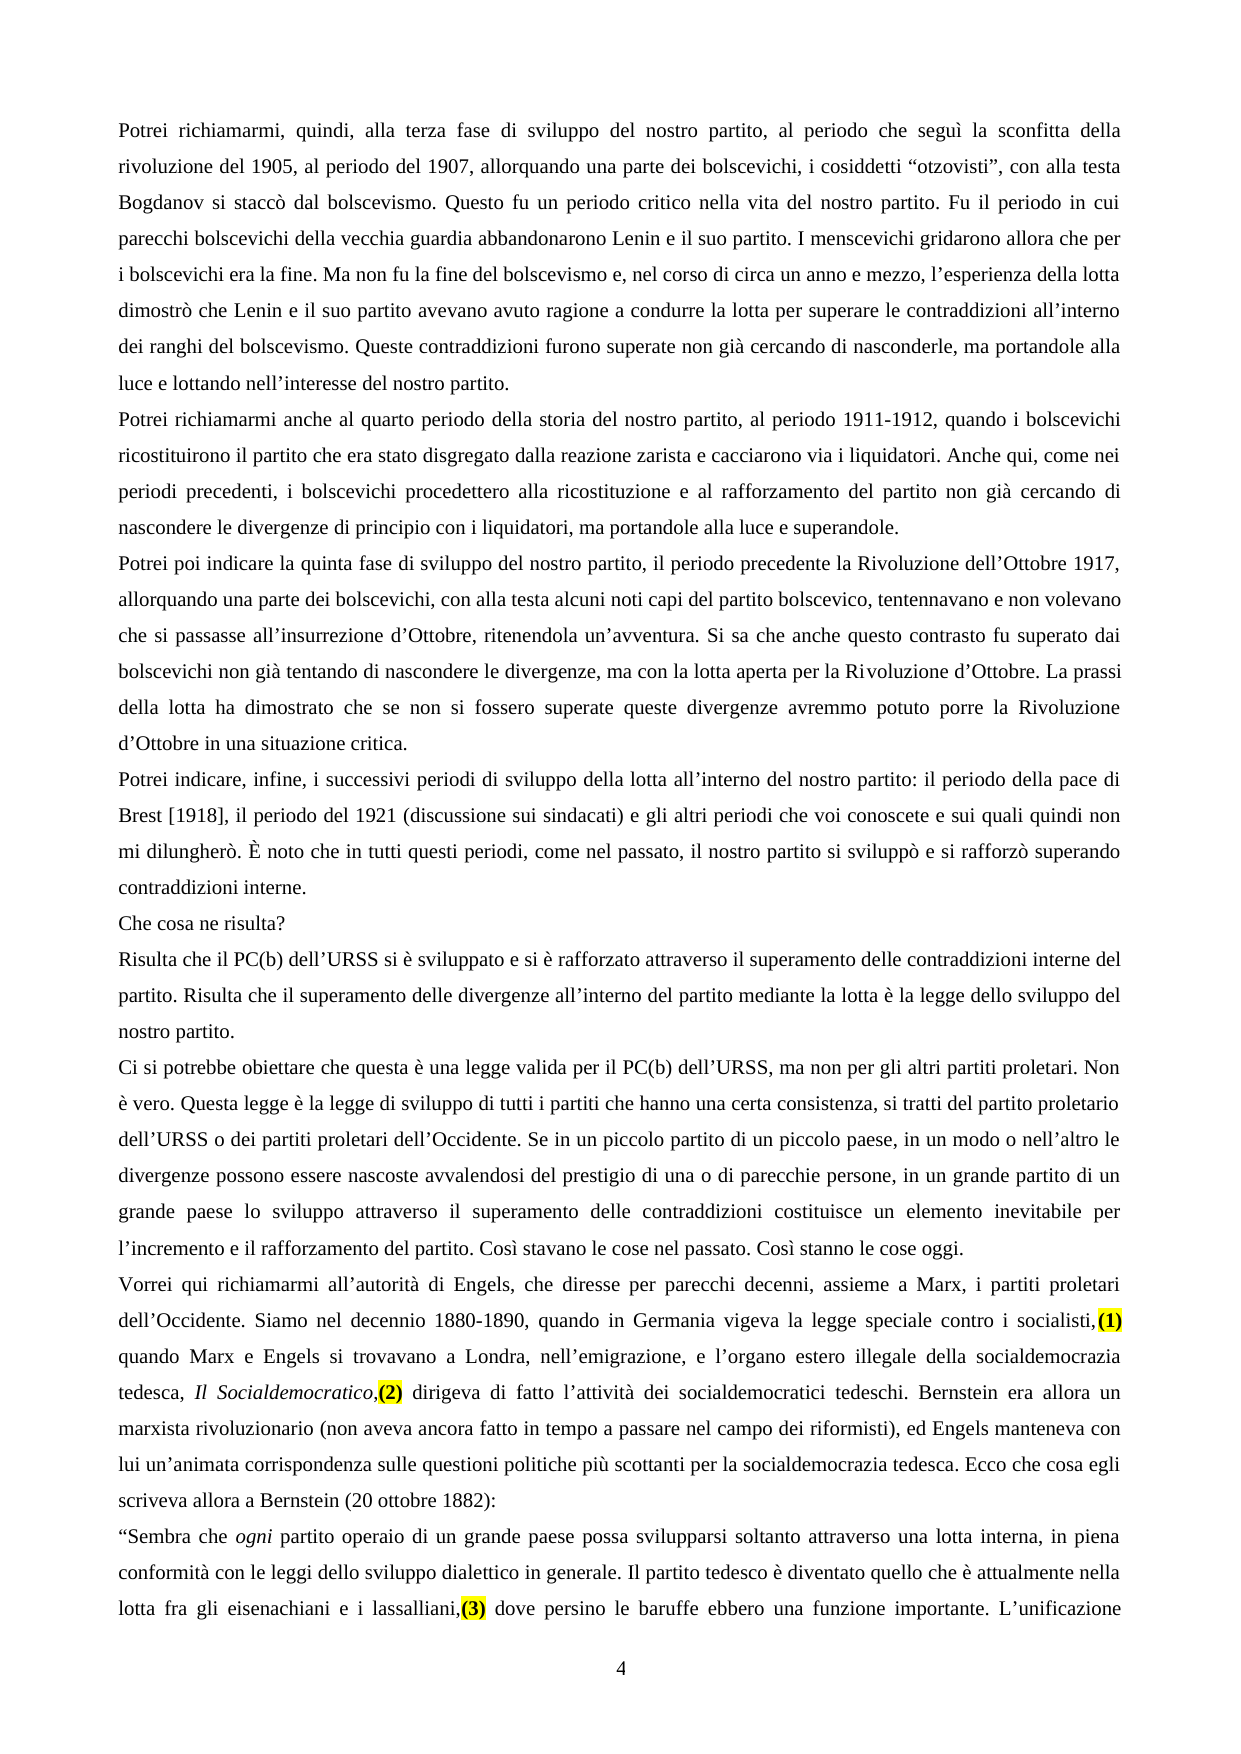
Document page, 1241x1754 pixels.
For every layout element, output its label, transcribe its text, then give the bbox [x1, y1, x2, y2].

text Potrei poi indicare la quinta fase di sviluppo del nostro partito, il periodo precedente la Rivoluzione dell’Ottobre 1917, allorquando una parte dei bolscevichi, con alla testa alcuni noti capi del partito bolscevico, tentennavano e non volevano che si passasse all’insurrezione d’Ottobre, ritenendola un’avventura. Si sa che anche questo contrasto fu superato dai bolscevichi non già tentando di nascondere le divergenze, ma con la lotta aperta per la Rivoluzione d’Ottobre. La prassi della lotta ha dimostrato che se non si fossero superate queste divergenze avremmo potuto porre la Rivoluzione d’Ottobre in una situazione critica. [118, 551, 1122, 755]
text Potrei richiamarmi, quindi, alla terza fase di sviluppo del nostro partito, al periodo che seguì la sconfitta della rivoluzione del 1905, al periodo del 1907, allorquando una parte dei bolscevichi, i cosiddetti “otzovisti”, con alla testa Bogdanov si staccò dal bolscevismo. Questo fu un periodo critico nella vita del nostro partito. Fu il periodo in cui parecchi bolscevichi della vecchia guardia abbandonarono Lenin e il suo partito. I menscevichi gridarono allora che per i bolscevichi era la fine. Ma non fu la fine del bolscevismo e, nel corso di circa un anno e mezzo, l’esperienza della lotta dimostrò che Lenin e il suo partito avevano avuto ragione a condurre la lotta per superare le contraddizioni all’interno dei ranghi del bolscevismo. Queste contraddizioni furono superate non già cercando di nasconderle, ma portandole alla luce e lottando nell’interesse del nostro partito. [118, 118, 1122, 394]
text Potrei indicare, infine, i successivi periodi di sviluppo della lotta all’interno del nostro partito: il periodo della pace di Brest [1918], il periodo del 1921 (discussione sui sindacati) e gli altri periodi che voi conoscete e sui quali quindi non mi dilungherò. È noto che in tutti questi periodi, come nel passato, il nostro partito si sviluppò e si rafforzò superando contraddizioni interne. [118, 767, 1122, 899]
text “Sembra che ogni partito operaio di un grande paese possa svilupparsi soltanto attraverso una lotta interna, in piena conformità con le leggi dello sviluppo dialettico in generale. Il partito tedesco è diventato quello che è attualmente nella lotta fra gli eisenachiani e i lassalliani,(3) dove persino le baruffe ebbero una funzione importante. L’unificazione [118, 1524, 1122, 1620]
text Potrei richiamarmi anche al quarto periodo della storia del nostro partito, al periodo 1911-1912, quando i bolscevichi ricostituirono il partito che era stato disgregato dalla reazione zarista e cacciarono via i liquidatori. Anche qui, come nei periodi precedenti, i bolscevichi procedettero alla ricostituzione e al rafforzamento del partito non già cercando di nascondere le divergenze di principio con i liquidatori, ma portandole alla luce e superandole. [118, 406, 1122, 539]
text Ci si potrebbe obiettare che questa è una legge valida per il PC(b) dell’URSS, ma non per gli altri partiti proletari. Non è vero. Questa legge è la legge di sviluppo di tutti i partiti che hanno una certa consistenza, si tratti del partito proletario dell’URSS o dei partiti proletari dell’Occidente. Se in un piccolo partito di un piccolo paese, in un modo o nell’altro le divergenze possono essere nascoste avvalendosi del prestigio di una o di parecchie persone, in un grande partito di un grande paese lo sviluppo attraverso il superamento delle contraddizioni costituisce un elemento inevitabile per l’incremento e il rafforzamento del partito. Così stavano le cose nel passato. Così stanno le cose oggi. [118, 1055, 1122, 1259]
text Che cosa ne risulta? [118, 911, 1122, 935]
text Vorrei qui richiamarmi all’autorità di Engels, che diresse per parecchi decenni, assieme a Marx, i partiti proletari dell’Occidente. Siamo nel decennio 1880-1890, quando in Germania vigeva la legge speciale contro i socialisti,(1) quando Marx e Engels si trovavano a Londra, nell’emigrazione, e l’organo estero illegale della socialdemocrazia tedesca, Il Socialdemocratico,(2) dirigeva di fatto l’attività dei socialdemocratici tedeschi. Bernstein era allora un marxista rivoluzionario (non aveva ancora fatto in tempo a passare nel campo dei riformisti), ed Engels manteneva con lui un’animata corrispondenza sulle questioni politiche più scottanti per la socialdemocrazia tedesca. Ecco che cosa egli scriveva allora a Bernstein (20 ottobre 1882): [118, 1271, 1122, 1512]
text Risulta che il PC(b) dell’URSS si è sviluppato e si è rafforzato attraverso il superamento delle contraddizioni interne del partito. Risulta che il superamento delle divergenze all’interno del partito mediante la lotta è la legge dello sviluppo del nostro partito. [118, 947, 1122, 1043]
